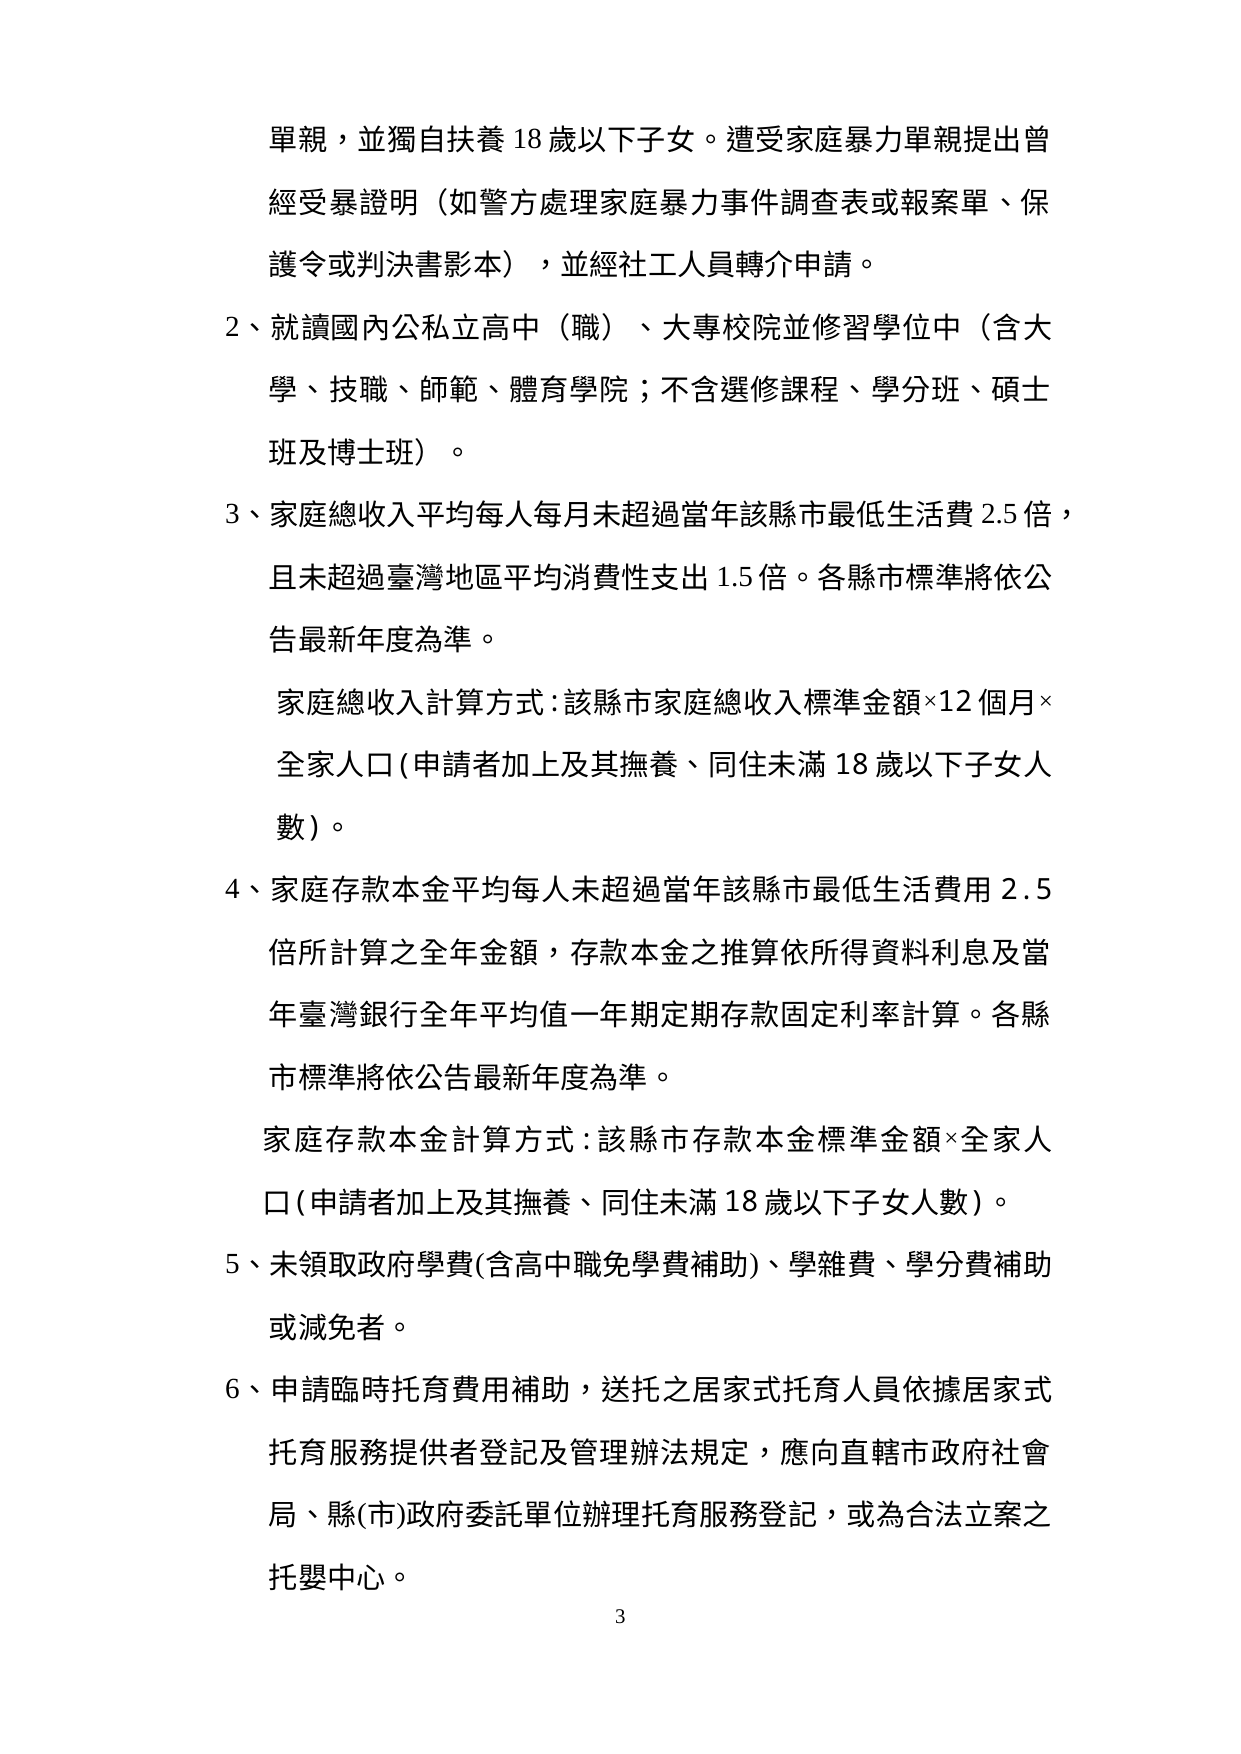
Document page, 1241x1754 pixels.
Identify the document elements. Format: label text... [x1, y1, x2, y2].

text 6、申請臨時托育費用補助，送托之居家式托育人員依據居家式托育服務提供者登記及管理辦法規定，應向直轄市政府社會局、縣(市)政府委託單位辦理托育服務登記，或為合法立案之托嬰中心。 [225, 1346, 1053, 1596]
text 家庭總收入計算方式:該縣市家庭總收入標準金額×12個月×全家人口(申請者加上及其撫養、同住未滿18歲以下子女人數)。 [276, 659, 1053, 846]
text 3、家庭總收入平均每人每月未超過當年該縣市最低生活費2.5倍，且未超過臺灣地區平均消費性支出1.5倍。各縣市標準將依公告最新年度為準。 [225, 471, 1053, 659]
text 2、就讀國內公私立高中（職）、大專校院並修習學位中（含大學、技職、師範、體育學院；不含選修課程、學分班、碩士班及博士班）。 [225, 284, 1053, 471]
text 4、家庭存款本金平均每人未超過當年該縣市最低生活費用2.5倍所計算之全年金額，存款本金之推算依所得資料利息及當年臺灣銀行全年平均值一年期定期存款固定利率計算。各縣市標準將依公告最新年度為準。 [225, 846, 1053, 1096]
text 5、未領取政府學費(含高中職免學費補助)、學雜費、學分費補助或減免者。 [225, 1221, 1053, 1346]
text 家庭存款本金計算方式:該縣市存款本金標準金額×全家人 口(申請者加上及其撫養、同住未滿18歲以下子女人數)。 [262, 1096, 1053, 1221]
text 單親，並獨自扶養18歲以下子女。遭受家庭暴力單親提出曾經受暴證明（如警方處理家庭暴力事件調查表或報案單、保護令或判決書影本），並經社工人員轉介申請。 [225, 96, 1053, 284]
